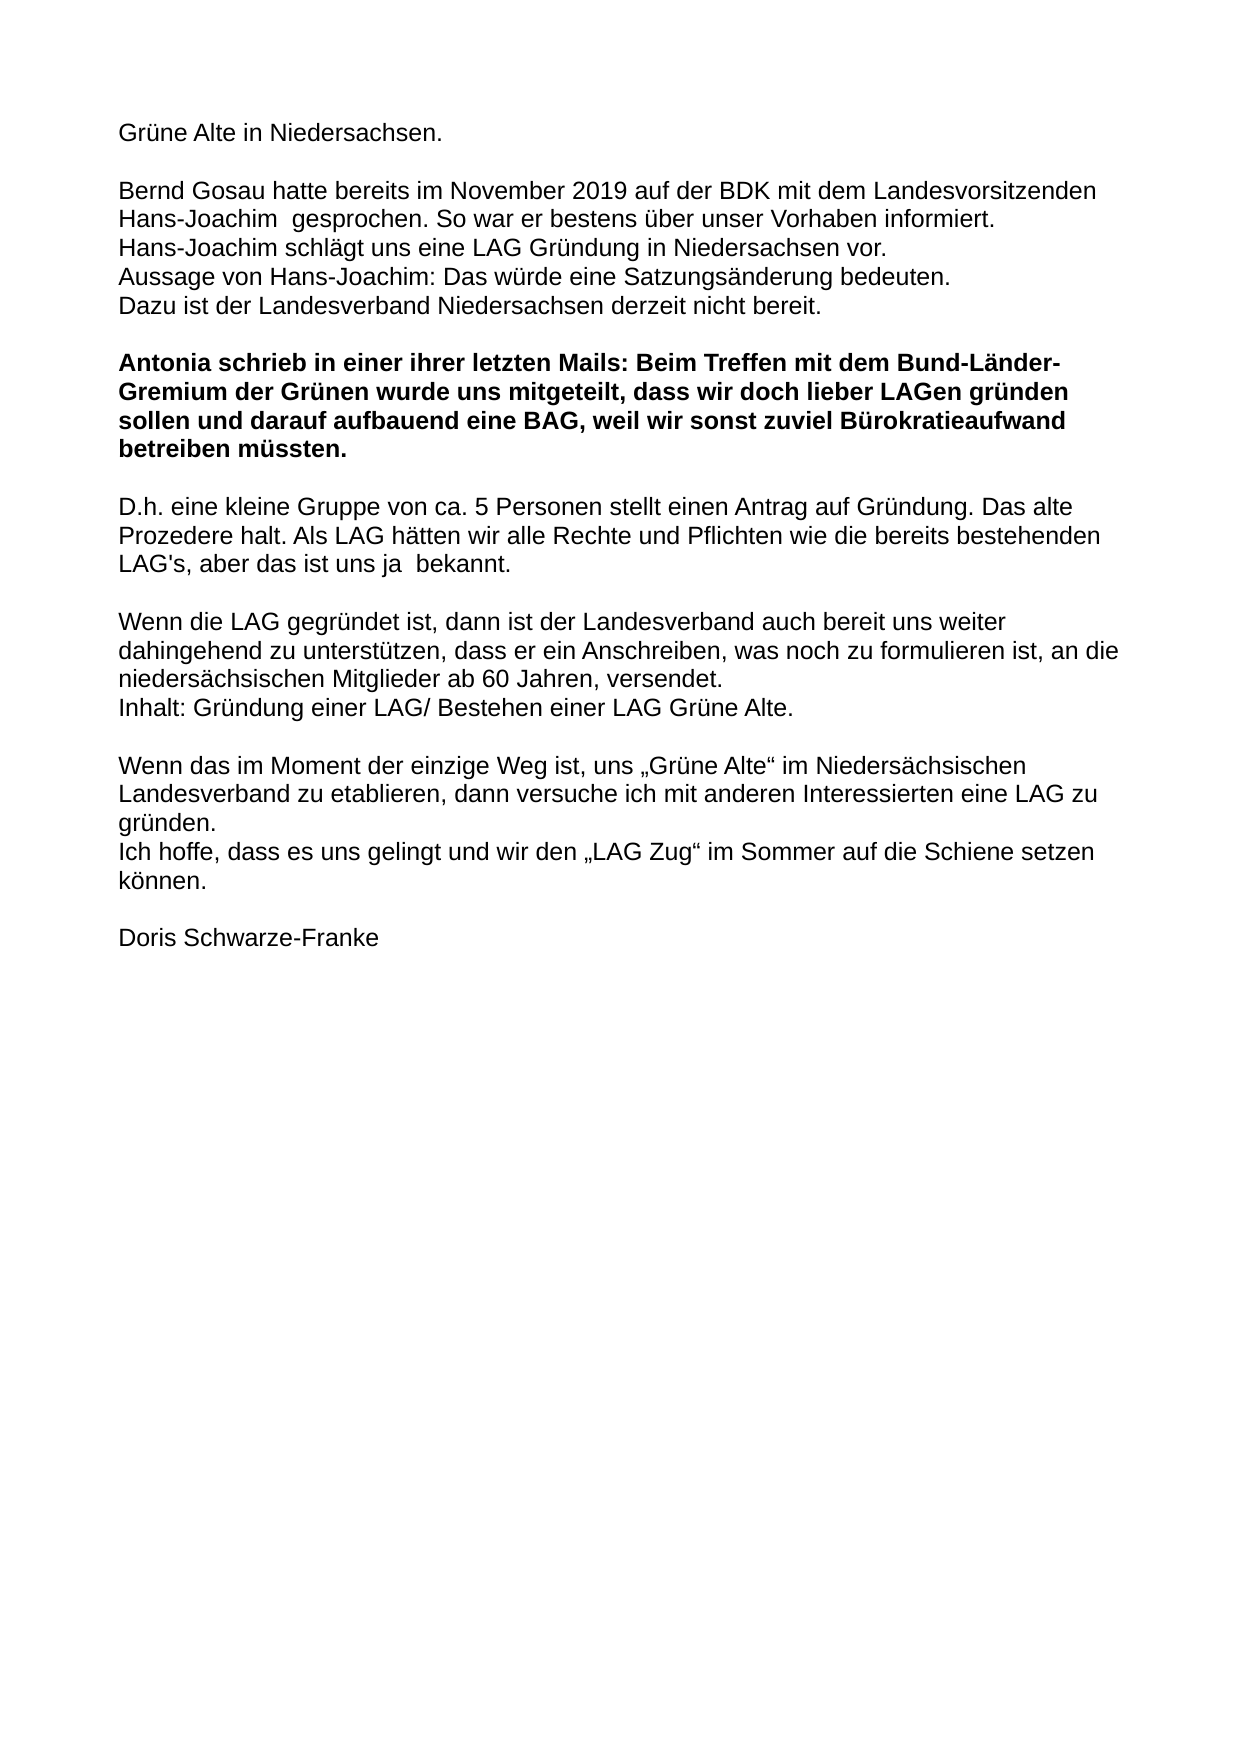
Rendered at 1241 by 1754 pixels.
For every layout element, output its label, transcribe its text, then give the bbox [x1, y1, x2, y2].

text Wenn das im Moment der einzige Weg ist, uns „Grüne Alte“ im Niedersächsischen Landesverband zu etablieren, dann versuche ich mit anderen Interessierten eine LAG zu gründen. [118, 751, 1122, 837]
text Wenn die LAG gegründet ist, dann ist der Landesverband auch bereit uns weiter dahingehend zu unterstützen, dass er ein Anschreiben, was noch zu formulieren ist, an die niedersächsischen Mitglieder ab 60 Jahren, versendet. [118, 607, 1122, 693]
text Aussage von Hans-Joachim: Das würde eine Satzungsänderung bedeuten. [118, 262, 1122, 291]
text Ich hoffe, dass es uns gelingt und wir den „LAG Zug“ im Sommer auf die Schiene setzen können. [118, 837, 1122, 894]
text Inhalt: Gründung einer LAG/ Bestehen einer LAG Grüne Alte. [118, 693, 1122, 722]
text Antonia schrieb in einer ihrer letzten Mails: Beim Treffen mit dem Bund-Länder-Gremium der Grünen wurde uns mitgeteilt, dass wir doch lieber LAGen gründen sollen und darauf aufbauend eine BAG, weil wir sonst zuviel Bürokratieaufwand betreiben müssten. [118, 348, 1122, 463]
text Grüne Alte in Niedersachsen. [118, 118, 1122, 147]
text Doris Schwarze-Franke [118, 923, 1122, 952]
text Bernd Gosau hatte bereits im November 2019 auf der BDK mit dem Landesvorsitzenden Hans-Joachim gesprochen. So war er bestens über unser Vorhaben informiert. [118, 176, 1122, 233]
text Dazu ist der Landesverband Niedersachsen derzeit nicht bereit. [118, 291, 1122, 319]
text D.h. eine kleine Gruppe von ca. 5 Personen stellt einen Antrag auf Gründung. Das alte Prozedere halt. Als LAG hätten wir alle Rechte und Pflichten wie die bereits bestehenden LAG's, aber das ist uns ja bekannt. [118, 492, 1122, 578]
text Hans-Joachim schlägt uns eine LAG Gründung in Niedersachsen vor. [118, 233, 1122, 262]
